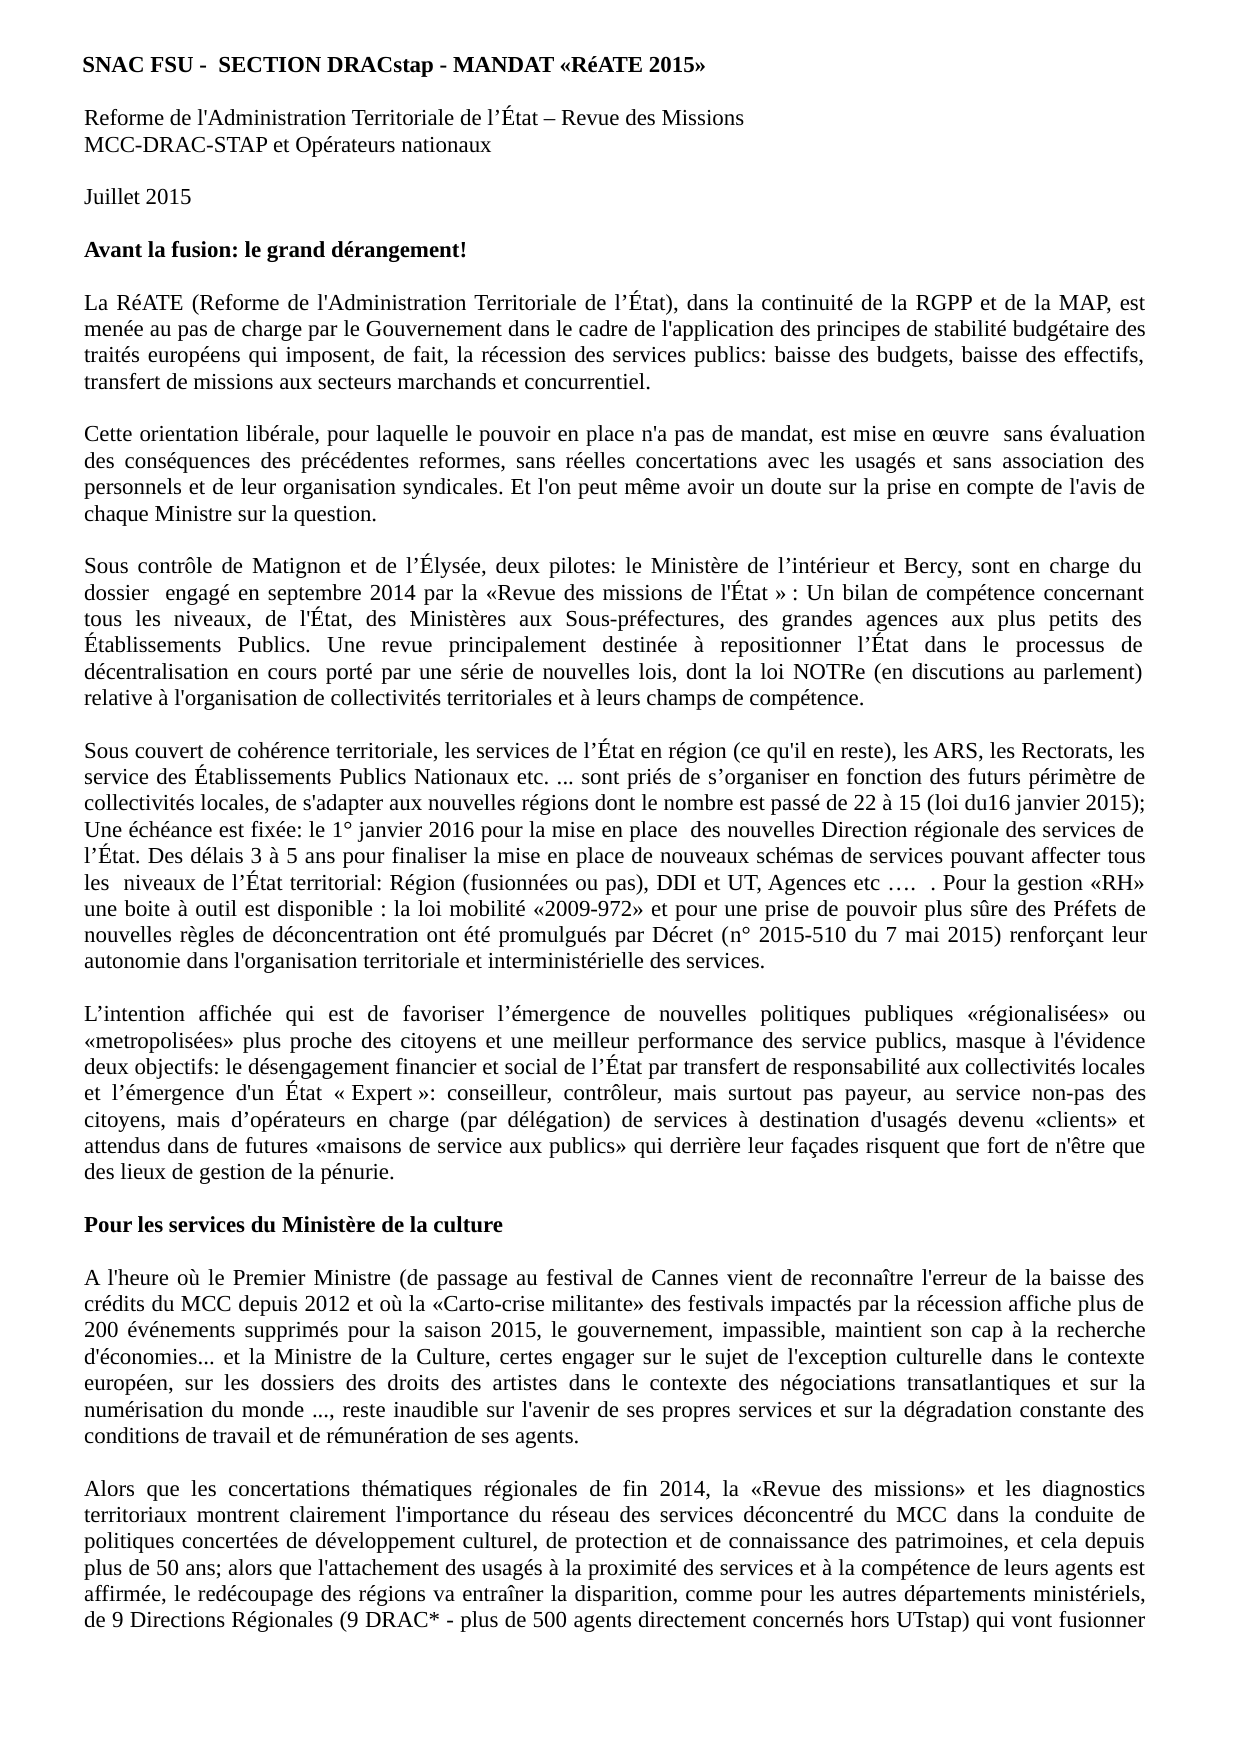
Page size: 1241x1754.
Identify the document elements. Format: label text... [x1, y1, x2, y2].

text Sous couvert de cohérence territoriale, les services de l’État en région (ce qu'il en reste), les ARS, les Rectorats, les service des Établissements Publics Nationaux etc. ... sont priés de s’organiser en fonction des futurs périmètre de collectivités locales, de s'adapter aux nouvelles régions dont le nombre est passé de 22 à 15 (loi du16 janvier 2015); Une échéance est fixée: le 1° janvier 2016 pour la mise en place des nouvelles Direction régionale des services de l’État. Des délais 3 à 5 ans pour finaliser la mise en place de nouveaux schémas de services pouvant affecter tous les niveaux de l’État territorial: Région (fusionnées ou pas), DDI et UT, Agences etc …. . Pour la gestion «RH» une boite à outil est disponible : la loi mobilité «2009-972» et pour une prise de pouvoir plus sûre des Préfets de nouvelles règles de déconcentration ont été promulgués par Décret (n° 2015-510 du 7 mai 2015) renforçant leur autonomie dans l'organisation territoriale et interministérielle des services. [84, 737, 1147, 974]
text Sous contrôle de Matignon et de l’Élysée, deux pilotes: le Ministère de l’intérieur et Bercy, sont en charge du dossier engagé en septembre 2014 par la «Revue des missions de l'État » : Un bilan de compétence concernant tous les niveaux, de l'État, des Ministères aux Sous-préfectures, des grandes agences aux plus petits des Établissements Publics. Une revue principalement destinée à repositionner l’État dans le processus de décentralisation en cours porté par une série de nouvelles lois, dont la loi NOTRe (en discutions au parlement) relative à l'organisation de collectivités territoriales et à leurs champs de compétence. [84, 552, 1144, 710]
text La RéATE (Reforme de l'Administration Territoriale de l’État), dans la continuité de la RGPP et de la MAP, est menée au pas de charge par le Gouvernement dans le cadre de l'application des principes de stabilité budgétaire des traités européens qui imposent, de fait, la récession des services publics: baisse des budgets, baisse des effectifs, transfert de missions aux secteurs marchands et concurrentiel. [84, 289, 1147, 394]
text Pour les services du Ministère de la culture [84, 1211, 1147, 1237]
text A l'heure où le Premier Ministre (de passage au festival de Cannes vient de reconnaître l'erreur de la baisse des crédits du MCC depuis 2012 et où la «Carto-crise militante» des festivals impactés par la récession affiche plus de 200 événements supprimés pour la saison 2015, le gouvernement, impassible, maintient son cap à la recherche d'économies... et la Ministre de la Culture, certes engager sur le sujet de l'exception culturelle dans le contexte européen, sur les dossiers des droits des artistes dans le contexte des négociations transatlantiques et sur la numérisation du monde ..., reste inaudible sur l'avenir de ses propres services et sur la dégradation constante des conditions de travail et de rémunération de ses agents. [84, 1264, 1147, 1448]
text MCC-DRAC-STAP et Opérateurs nationaux [84, 131, 1147, 157]
text Cette orientation libérale, pour laquelle le pouvoir en place n'a pas de mandat, est mise en œuvre sans évaluation des conséquences des précédentes reformes, sans réelles concertations avec les usagés et sans association des personnels et de leur organisation syndicales. Et l'on peut même avoir un doute sur la prise en compte de l'avis de chaque Ministre sur la question. [84, 421, 1147, 526]
text Reforme de l'Administration Territoriale de l’État – Revue des Missions [84, 104, 1147, 131]
text Juillet 2015 [84, 183, 1147, 210]
text SNAC FSU - SECTION DRACstap - MANDAT «RéATE 2015» [82, 52, 1158, 78]
text Avant la fusion: le grand dérangement! [84, 236, 1147, 262]
text L’intention affichée qui est de favoriser l’émergence de nouvelles politiques publiques «régionalisées» ou «metropolisées» plus proche des citoyens et une meilleur performance des service publics, masque à l'évidence deux objectifs: le désengagement financier et social de l’État par transfert de responsabilité aux collectivités locales et l’émergence d'un État « Expert »: conseilleur, contrôleur, mais surtout pas payeur, au service non-pas des citoyens, mais d’opérateurs en charge (par délégation) de services à destination d'usagés devenu «clients» et attendus dans de futures «maisons de service aux publics» qui derrière leur façades risquent que fort de n'être que des lieux de gestion de la pénurie. [84, 1000, 1147, 1185]
text Alors que les concertations thématiques régionales de fin 2014, la «Revue des missions» et les diagnostics territoriaux montrent clairement l'importance du réseau des services déconcentré du MCC dans la conduite de politiques concertées de développement culturel, de protection et de connaissance des patrimoines, et cela depuis plus de 50 ans; alors que l'attachement des usagés à la proximité des services et à la compétence de leurs agents est affirmée, le redécoupage des régions va entraîner la disparition, comme pour les autres départements ministériels, de 9 Directions Régionales (9 DRAC* - plus de 500 agents directement concernés hors UTstap) qui vont fusionner [84, 1475, 1147, 1633]
